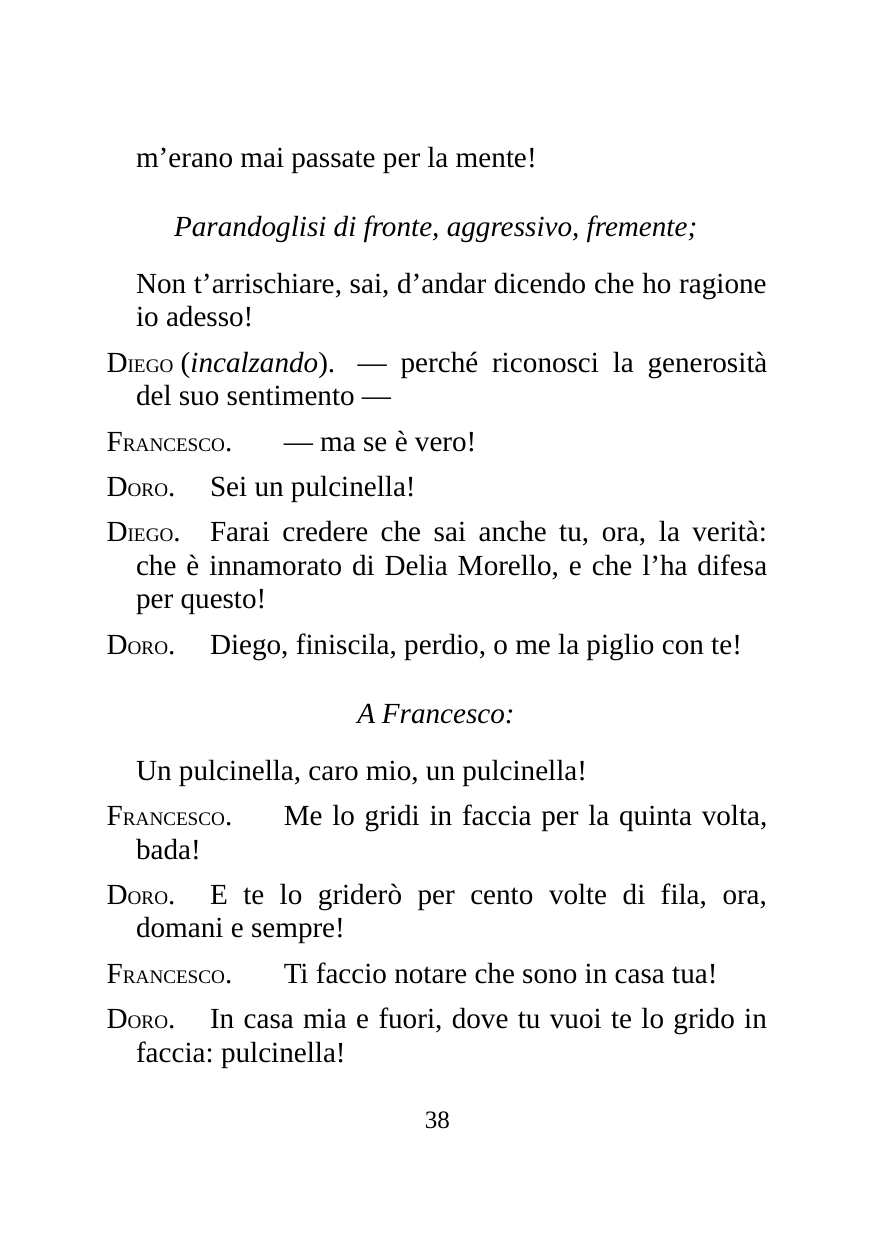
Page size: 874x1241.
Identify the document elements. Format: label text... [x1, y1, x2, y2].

text Diego. Farai credere che sai anche tu, ora, la verità: che è innamorato di Delia Morello, e che l’ha difesa per questo! [106, 514, 768, 615]
text Francesco. Me lo gridi in faccia per la quinta volta, bada! [106, 798, 768, 865]
text m’erano mai passate per la mente! [106, 140, 768, 173]
text Parandoglisi di fronte, aggressivo, fremente; [106, 209, 768, 242]
text Doro. Diego, finiscila, perdio, o me la piglio con te! [106, 627, 768, 660]
text Un pulcinella, caro mio, un pulcinella! [136, 753, 768, 786]
text Francesco. Ti faccio notare che sono in casa tua! [106, 956, 768, 989]
text Doro. Sei un pulcinella! [106, 469, 768, 503]
text A Francesco: [106, 696, 768, 729]
text Doro. In casa mia e fuori, dove tu vuoi te lo grido in faccia: pulcinella! [106, 1001, 768, 1068]
text Doro. E te lo griderò per cento volte di fila, ora, domani e sempre! [106, 877, 768, 944]
text Francesco. — ma se è vero! [106, 424, 768, 457]
text Diego (incalzando). — perché riconosci la generosità del suo sentimento — [106, 345, 768, 412]
text Non t’arrischiare, sai, d’andar dicendo che ho ragione io adesso! [136, 266, 768, 333]
